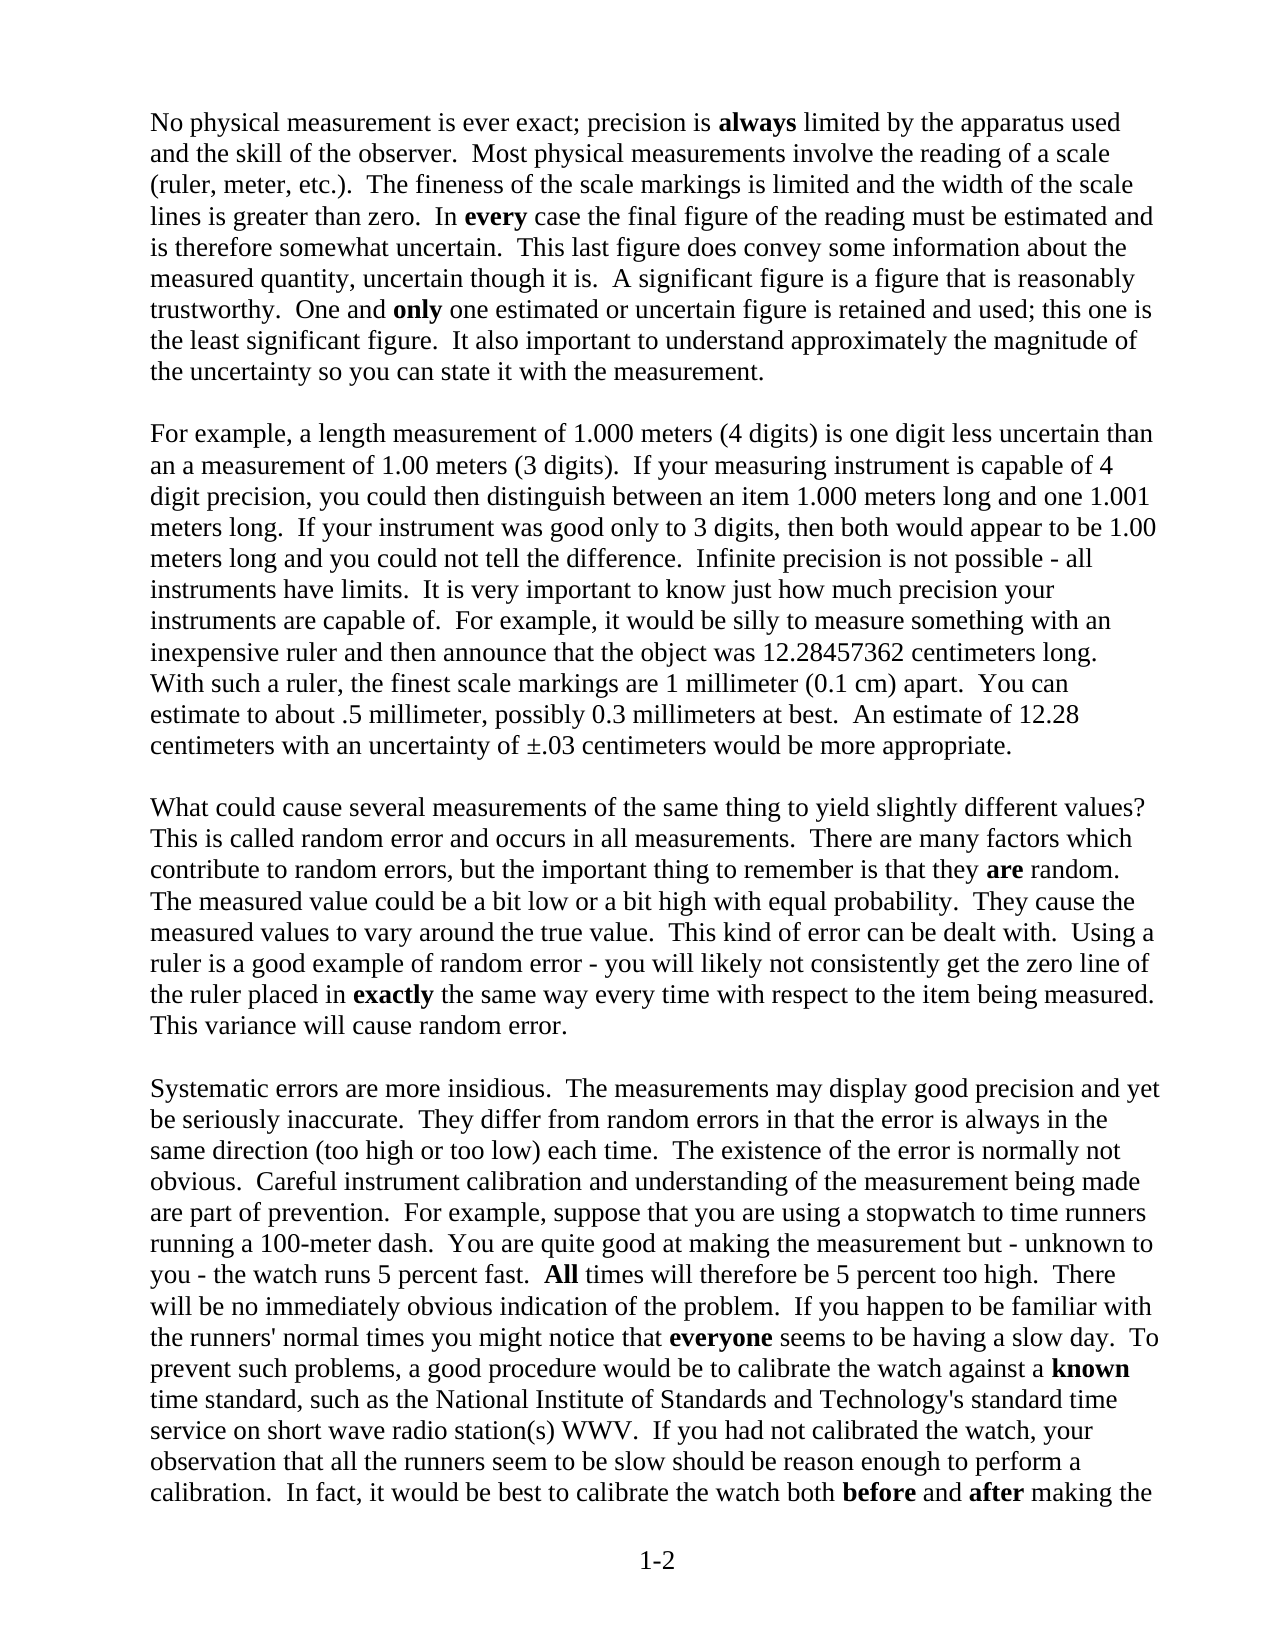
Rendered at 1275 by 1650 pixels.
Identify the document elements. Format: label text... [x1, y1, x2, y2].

text For example, a length measurement of 1.000 meters (4 digits) is one digit less uncertain than an a measurement of 1.00 meters (3 digits). If your measuring instrument is capable of 4 digit precision, you could then distinguish between an item 1.000 meters long and one 1.001 meters long. If your instrument was good only to 3 digits, then both would appear to be 1.00 meters long and you could not tell the difference. Infinite precision is not possible - all instruments have limits. It is very important to know just how much precision your instruments are capable of. For example, it would be silly to measure something with an inexpensive ruler and then announce that the object was 12.28457362 centimeters long. With such a ruler, the finest scale markings are 1 millimeter (0.1 cm) apart. You can estimate to about .5 millimeter, possibly 0.3 millimeters at best. An estimate of 12.28 centimeters with an uncertainty of ±.03 centimeters would be more appropriate. [150, 418, 1164, 760]
text No physical measurement is ever exact; precision is always limited by the apparatus used and the skill of the observer. Most physical measurements involve the reading of a scale (ruler, meter, etc.). The fineness of the scale markings is limited and the width of the scale lines is greater than zero. In every case the final figure of the reading must be estimated and is therefore somewhat uncertain. This last figure does convey some information about the measured quantity, uncertain though it is. A significant figure is a figure that is reasonably trustworthy. One and only one estimated or uncertain figure is retained and used; this one is the least significant figure. It also important to understand approximately the magnitude of the uncertainty so you can state it with the measurement. [150, 106, 1164, 386]
text What could cause several measurements of the same thing to yield slightly different values? This is called random error and occurs in all measurements. There are many factors which contribute to random errors, but the important thing to remember is that they are random. The measured value could be a bit low or a bit high with equal probability. They cause the measured values to vary around the true value. This kind of error can be dealt with. Using a ruler is a good example of random error - you will likely not consistently get the zero line of the ruler placed in exactly the same way every time with respect to the item being measured. This variance will cause random error. [150, 791, 1164, 1041]
text Systematic errors are more insidious. The measurements may display good precision and yet be seriously inaccurate. They differ from random errors in that the error is always in the same direction (too high or too low) each time. The existence of the error is normally not obvious. Careful instrument calibration and understanding of the measurement being made are part of prevention. For example, suppose that you are using a stopwatch to time runners running a 100-meter dash. You are quite good at making the measurement but - unknown to you - the watch runs 5 percent fast. All times will therefore be 5 percent too high. There will be no immediately obvious indication of the problem. If you happen to be familiar with the runners' normal times you might notice that everyone seems to be having a slow day. To prevent such problems, a good procedure would be to calibrate the watch against a known time standard, such as the National Institute of Standards and Technology's standard time service on short wave radio station(s) WWV. If you had not calibrated the watch, your observation that all the runners seem to be slow should be reason enough to perform a calibration. In fact, it would be best to calibrate the watch both before and after making the [150, 1072, 1164, 1508]
